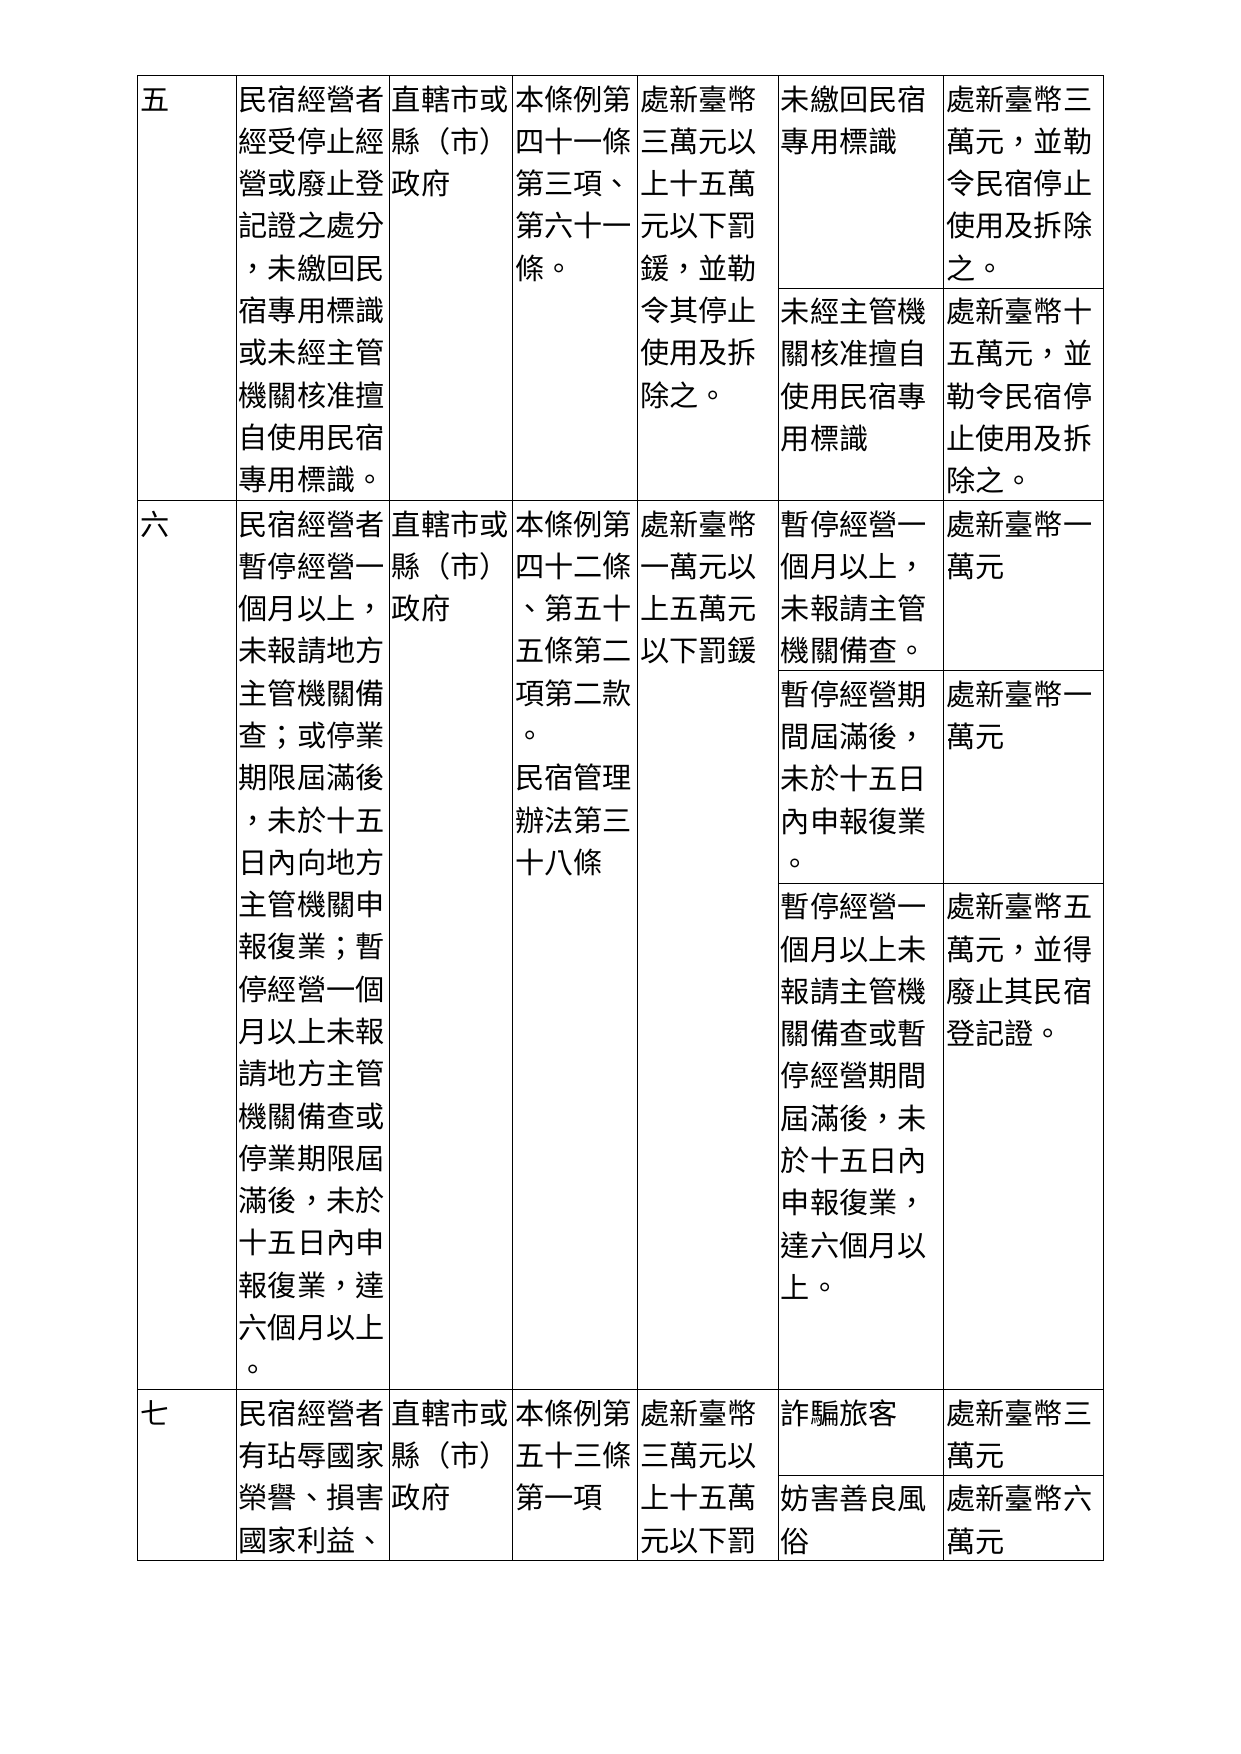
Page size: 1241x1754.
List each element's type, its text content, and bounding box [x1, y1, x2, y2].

table_cell 暫停經營一個月以上未報請主管機關備查或暫停經營期間屆滿後，未於十五日內申報復業，達六個月以上。 [779, 884, 943, 1389]
table_cell 六 [138, 501, 236, 1389]
table_cell 七 [138, 1390, 236, 1560]
table_cell 處新臺幣三萬元以上十五萬元以下罰鍰，並勒令其停止使用及拆除之。 [638, 76, 778, 500]
table_cell 本條例第四十一條第三項、第六十一條。 [513, 76, 637, 500]
table_cell 處新臺幣三萬元以上十五萬元以下罰 [638, 1390, 778, 1560]
table_cell 直轄市或縣（市）政府 [390, 1390, 512, 1560]
table_cell 詐騙旅客 [779, 1390, 943, 1475]
table_cell 處新臺幣一萬元 [944, 501, 1103, 670]
table_cell 五 [138, 76, 236, 500]
table_cell 未經主管機關核准擅自使用民宿專用標識 [779, 289, 943, 500]
table_cell 處新臺幣一萬元以上五萬元以下罰鍰 [638, 501, 778, 1389]
table_cell 本條例第四十二條、第五十五條第二項第二款。 民宿管理辦法第三十八條 [513, 501, 637, 1389]
table_cell 直轄市或縣（市）政府 [390, 76, 512, 500]
table_cell 未繳回民宿專用標識 [779, 76, 943, 287]
table_cell 民宿經營者有玷辱國家榮譽、損害國家利益、妨害善良風俗或詐騙旅客行為。 [237, 1390, 389, 1560]
table_cell 民宿經營者經受停止經營或廢止登記證之處分，未繳回民宿專用標識或未經主管機關核准擅自使用民宿專用標識。 [237, 76, 389, 500]
table_cell 處新臺幣五萬元，並得廢止其民宿登記證。 [944, 884, 1103, 1389]
table_cell 本條例第五十三條第一項 [513, 1390, 637, 1560]
table_cell 處新臺幣一萬元 [944, 671, 1103, 883]
table_cell 直轄市或縣（市）政府 [390, 501, 512, 1389]
